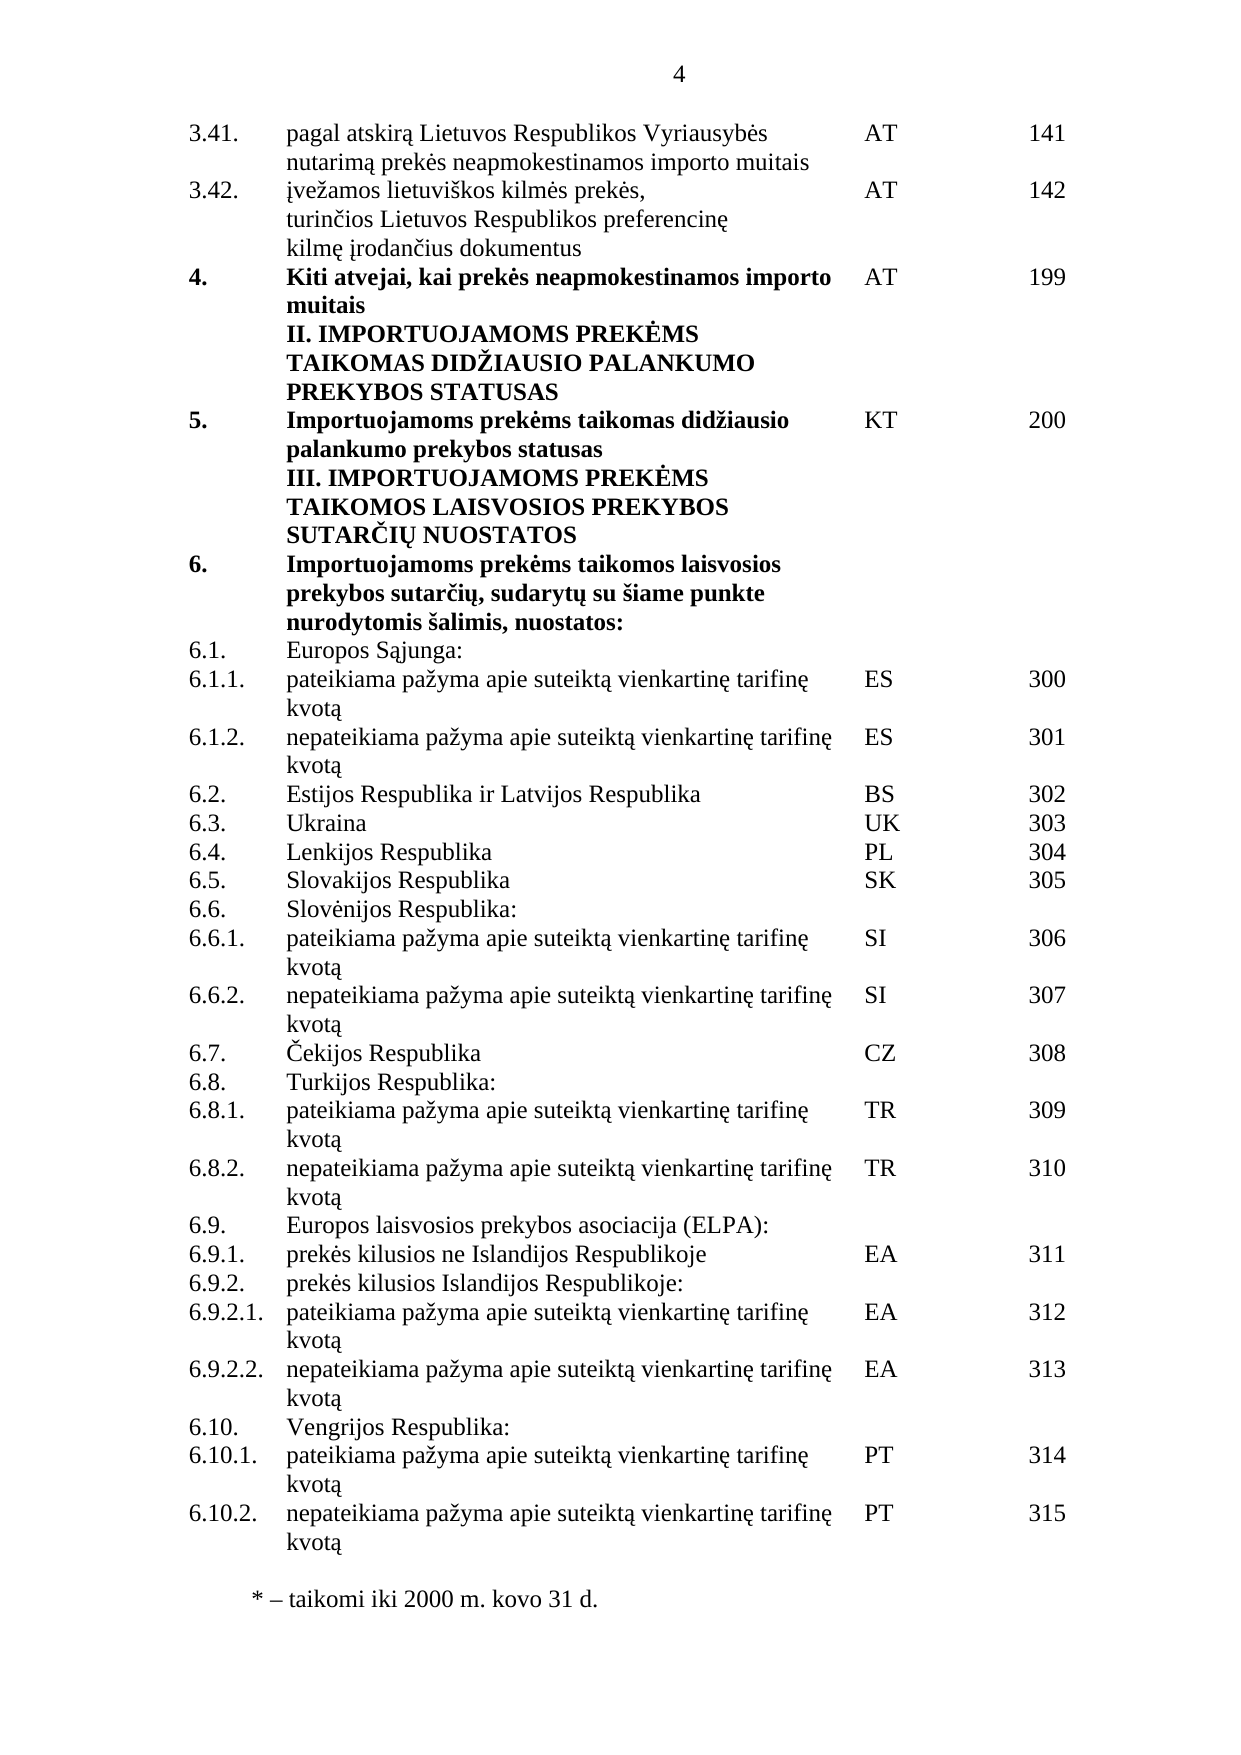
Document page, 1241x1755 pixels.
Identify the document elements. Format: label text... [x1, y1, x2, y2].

table_cell 6.9.2. [177, 1268, 275, 1297]
table_cell SI [853, 981, 1017, 1038]
table_cell 6.10. [177, 1412, 275, 1441]
table_cell III. IMPORTUOJAMOMS PREKĖMS TAIKOMOS LAISVOSIOS PREKYBOS [275, 463, 853, 521]
table_cell pateikiama pažyma apie suteiktą vienkartinę tarifinę kvotą [275, 1297, 853, 1354]
table_cell [853, 1211, 1017, 1239]
table_cell 141 [1017, 118, 1181, 176]
table_cell 304 [1017, 837, 1181, 866]
table_cell 6.10.2. [177, 1498, 275, 1556]
table_cell nepateikiama pažyma apie suteiktą vienkartinę tarifinę kvotą [275, 1354, 853, 1412]
table_cell 309 [1017, 1096, 1181, 1153]
table_cell [177, 521, 275, 549]
table_cell Europos Sąjunga: [275, 636, 853, 664]
table_cell [853, 521, 1017, 549]
table_cell CZ [853, 1038, 1017, 1067]
table_cell AT [853, 118, 1017, 176]
table_cell [1017, 636, 1181, 664]
table_cell 314 [1017, 1441, 1181, 1498]
table_cell [177, 463, 275, 521]
table_cell PT [853, 1498, 1017, 1556]
table_cell 6.1. [177, 636, 275, 664]
table_cell UK [853, 808, 1017, 837]
table_cell PL [853, 837, 1017, 866]
table_cell [1017, 1412, 1181, 1441]
table_cell prekės kilusios ne Islandijos Respublikoje [275, 1239, 853, 1268]
table_cell pagal atskirą Lietuvos Respublikos Vyriausybės nutarimą prekės neapmokestinamos importo muitais [275, 118, 853, 176]
table_cell 6.1.2. [177, 722, 275, 779]
table_cell Lenkijos Respublika [275, 837, 853, 866]
table_cell 311 [1017, 1239, 1181, 1268]
table_cell Importuojamoms prekėms taikomas didžiausio palankumo prekybos statusas [275, 406, 853, 463]
table_cell ES [853, 664, 1017, 722]
table_cell 302 [1017, 779, 1181, 808]
table_cell [1017, 1211, 1181, 1239]
table_cell SK [853, 866, 1017, 894]
table_cell [853, 1412, 1017, 1441]
table_cell [1017, 463, 1181, 521]
table_cell SI [853, 923, 1017, 981]
table_cell [853, 894, 1017, 923]
table_cell 303 [1017, 808, 1181, 837]
table_cell 308 [1017, 1038, 1181, 1067]
table_cell EA [853, 1354, 1017, 1412]
table_cell SUTARČIŲ NUOSTATOS [275, 521, 853, 549]
table_cell EA [853, 1297, 1017, 1354]
table_cell [1017, 319, 1181, 406]
table_cell 6.2. [177, 779, 275, 808]
table_cell Slovakijos Respublika [275, 866, 853, 894]
text * – taikomi iki 2000 m. kovo 31 d. [177, 1584, 1181, 1613]
table_cell 310 [1017, 1153, 1181, 1211]
table_cell 6.8.2. [177, 1153, 275, 1211]
table_cell nepateikiama pažyma apie suteiktą vienkartinę tarifinę kvotą [275, 981, 853, 1038]
table_cell PT [853, 1441, 1017, 1498]
table_cell 199 [1017, 262, 1181, 319]
table_cell 6.4. [177, 837, 275, 866]
table_cell Kiti atvejai, kai prekės neapmokestinamos importo muitais [275, 262, 853, 319]
table_cell TR [853, 1153, 1017, 1211]
table_cell [853, 1268, 1017, 1297]
table_cell 305 [1017, 866, 1181, 894]
table_cell Importuojamoms prekėms taikomos laisvosios prekybos sutarčių, sudarytų su šiame punkte nurodytomis šalimis, nuostatos: [275, 549, 853, 636]
table_cell 200 [1017, 406, 1181, 463]
table_cell 6.9.2.1. [177, 1297, 275, 1354]
table_cell 301 [1017, 722, 1181, 779]
table_cell 6.8.1. [177, 1096, 275, 1153]
table_cell 306 [1017, 923, 1181, 981]
table_cell 313 [1017, 1354, 1181, 1412]
table_cell 6.1.1. [177, 664, 275, 722]
table_cell [1017, 549, 1181, 636]
table_cell 5. [177, 406, 275, 463]
table_cell [1017, 894, 1181, 923]
table_cell [853, 319, 1017, 406]
table_cell 307 [1017, 981, 1181, 1038]
table_cell AT [853, 176, 1017, 262]
table_cell 6.3. [177, 808, 275, 837]
table_cell pateikiama pažyma apie suteiktą vienkartinę tarifinę kvotą [275, 664, 853, 722]
table_cell [853, 463, 1017, 521]
table_cell [177, 319, 275, 406]
table_cell nepateikiama pažyma apie suteiktą vienkartinę tarifinę kvotą [275, 722, 853, 779]
table_cell [853, 549, 1017, 636]
table_cell 300 [1017, 664, 1181, 722]
table_cell 6.6.2. [177, 981, 275, 1038]
table_cell 6.5. [177, 866, 275, 894]
table_cell 6.10.1. [177, 1441, 275, 1498]
table_cell [1017, 1268, 1181, 1297]
table_cell 6.9.2.2. [177, 1354, 275, 1412]
table_cell pateikiama pažyma apie suteiktą vienkartinę tarifinę kvotą [275, 1096, 853, 1153]
table_cell nepateikiama pažyma apie suteiktą vienkartinę tarifinę kvotą [275, 1498, 853, 1556]
table_cell 315 [1017, 1498, 1181, 1556]
table_cell II. IMPORTUOJAMOMS PREKĖMS TAIKOMAS DIDŽIAUSIO PALANKUMO PREKYBOS STATUSAS [275, 319, 853, 406]
table_cell 6.7. [177, 1038, 275, 1067]
table_cell KT [853, 406, 1017, 463]
table_cell AT [853, 262, 1017, 319]
table_cell BS [853, 779, 1017, 808]
table_cell EA [853, 1239, 1017, 1268]
table_cell 142 [1017, 176, 1181, 262]
table_cell 6.8. [177, 1067, 275, 1096]
table_cell 3.41. [177, 118, 275, 176]
table_cell Slovėnijos Respublika: [275, 894, 853, 923]
table_cell 4. [177, 262, 275, 319]
table_cell [853, 636, 1017, 664]
table_cell Estijos Respublika ir Latvijos Respublika [275, 779, 853, 808]
table_cell pateikiama pažyma apie suteiktą vienkartinę tarifinę kvotą [275, 923, 853, 981]
table_cell Vengrijos Respublika: [275, 1412, 853, 1441]
table_cell prekės kilusios Islandijos Respublikoje: [275, 1268, 853, 1297]
table_cell ES [853, 722, 1017, 779]
table_cell nepateikiama pažyma apie suteiktą vienkartinę tarifinę kvotą [275, 1153, 853, 1211]
table_cell 6.6.1. [177, 923, 275, 981]
table_cell Čekijos Respublika [275, 1038, 853, 1067]
table_cell [1017, 1067, 1181, 1096]
table_cell įvežamos lietuviškos kilmės prekės, turinčios Lietuvos Respublikos preferencinę kilmę įrodančius dokumentus [275, 176, 853, 262]
table_cell [853, 1067, 1017, 1096]
table_cell Ukraina [275, 808, 853, 837]
table_cell [1017, 521, 1181, 549]
table_cell 6.9.1. [177, 1239, 275, 1268]
table_cell 3.42. [177, 176, 275, 262]
table_cell pateikiama pažyma apie suteiktą vienkartinę tarifinę kvotą [275, 1441, 853, 1498]
table_cell 6.6. [177, 894, 275, 923]
table_cell TR [853, 1096, 1017, 1153]
table_cell Europos laisvosios prekybos asociacija (ELPA): [275, 1211, 853, 1239]
table_cell 6.9. [177, 1211, 275, 1239]
table_cell 6. [177, 549, 275, 636]
table_cell Turkijos Respublika: [275, 1067, 853, 1096]
table_cell 312 [1017, 1297, 1181, 1354]
